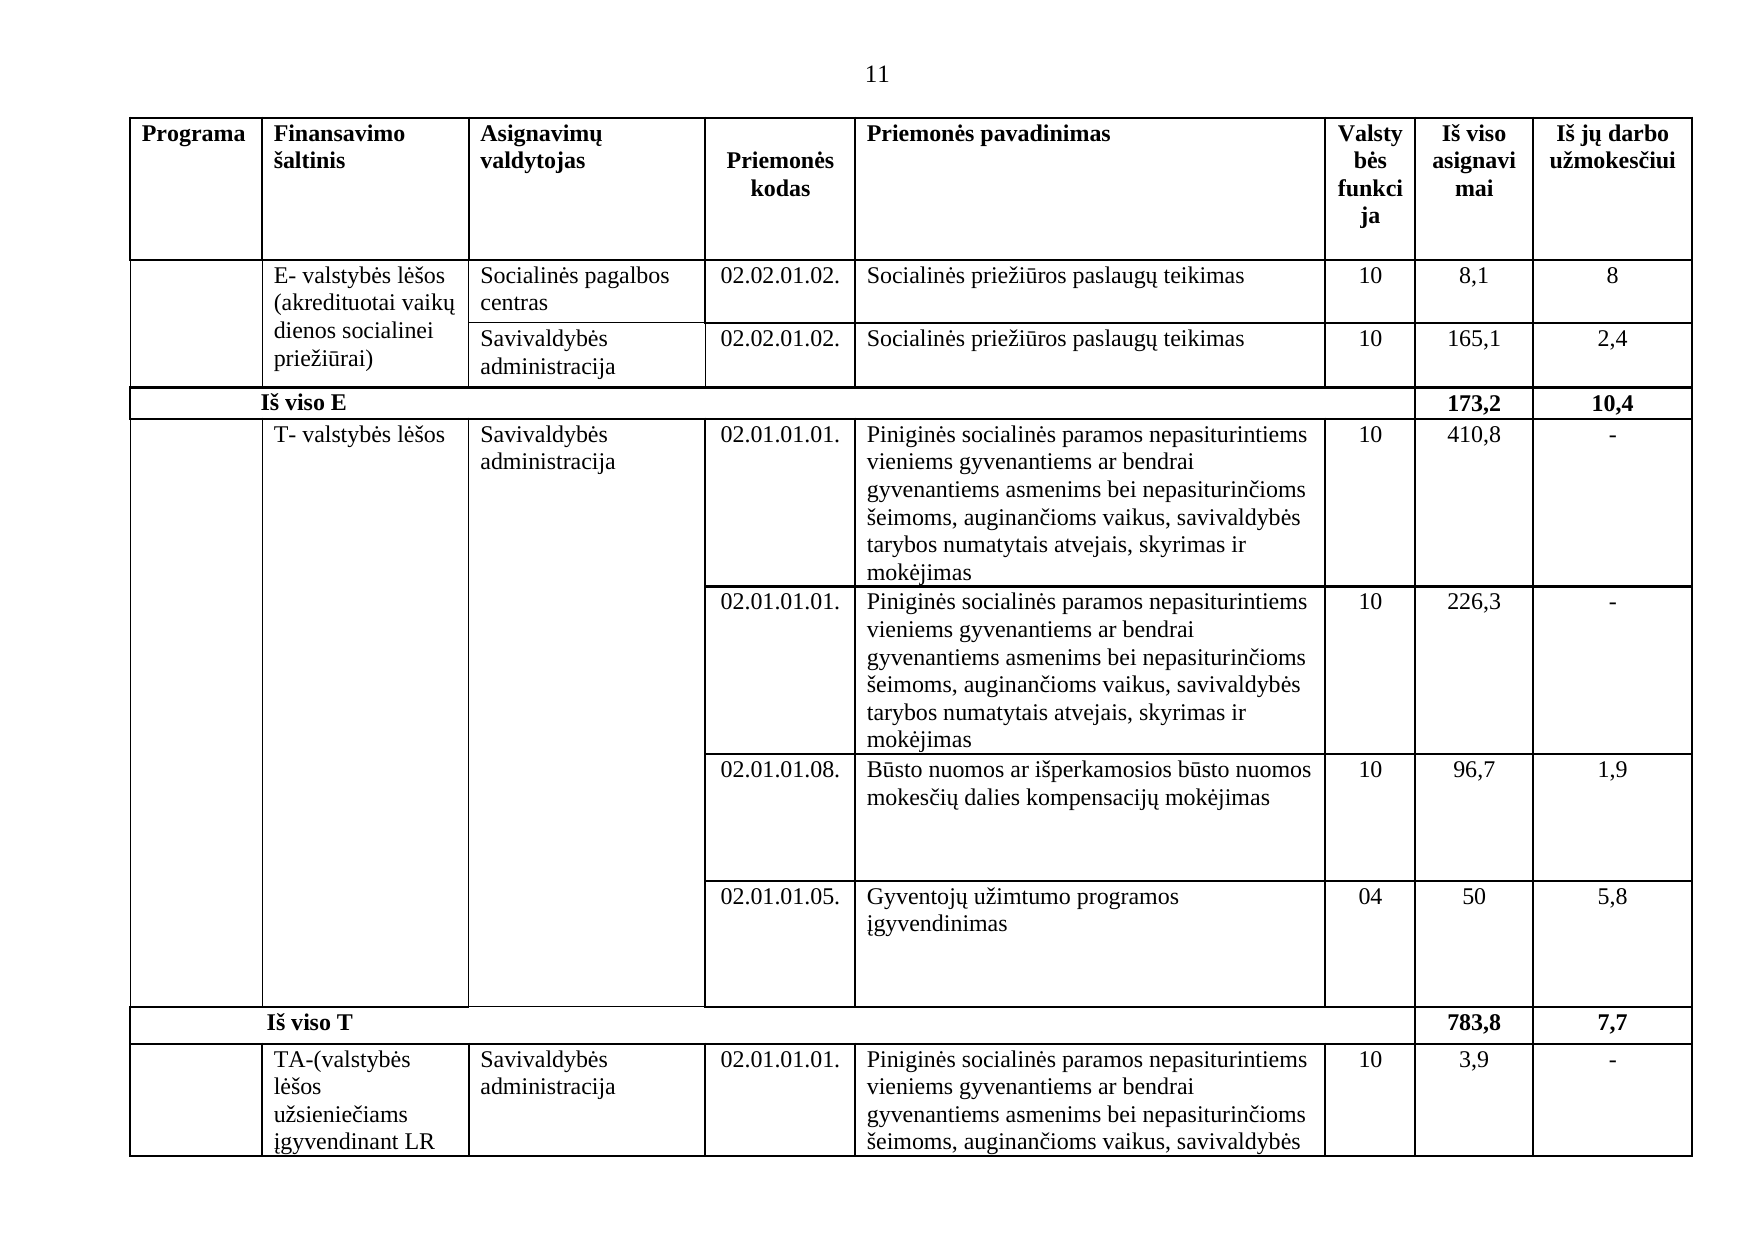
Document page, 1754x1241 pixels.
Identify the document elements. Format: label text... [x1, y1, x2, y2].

table_cell T- valstybės lėšos [263, 420, 468, 879]
table_header Asignavimų valdytojas [470, 119, 704, 229]
table_cell 783,8 [1416, 1008, 1532, 1042]
table_cell 8,1 [1416, 261, 1532, 322]
table_cell Socialinės priežiūros paslaugų teikimas [856, 324, 1324, 386]
table_cell Savivaldybės administracija [469, 323, 705, 386]
table_cell 02.02.01.02. [706, 261, 854, 322]
table_cell Socialinės pagalbos centras [469, 261, 704, 322]
table_cell Piniginės socialinės paramos nepasiturintiems vieniems gyvenantiems ar bendrai gyvenantiems asmenims bei nepasiturinčioms šeimoms, auginančioms vaikus, savivaldybės tarybos numatytais atvejais, skyrimas ir mokėjimas [856, 420, 1324, 585]
table_header Finansavimo šaltinis [263, 119, 468, 229]
table_header Programa [131, 119, 261, 229]
table_cell [131, 1045, 261, 1155]
table_cell 02.01.01.01. [706, 588, 854, 753]
table_header Iš viso asignavimai [1416, 119, 1532, 259]
table_cell 165,1 [1416, 324, 1532, 386]
table_cell - [1534, 1045, 1691, 1155]
table_header Priemonės kodas [706, 119, 854, 229]
table_cell 02.02.01.02. [706, 324, 854, 386]
table_cell Piniginės socialinės paramos nepasiturintiems vieniems gyvenantiems ar bendrai gyvenantiems asmenims bei nepasiturinčioms šeimoms, auginančioms vaikus, savivaldybės [856, 1045, 1324, 1155]
table_cell 10 [1326, 588, 1414, 753]
table_header Priemonės pavadinimas [856, 119, 1324, 229]
table_cell [263, 880, 468, 1006]
table_cell 1,9 [1534, 755, 1691, 879]
table_cell Savivaldybės administracija [469, 420, 704, 879]
table_cell 02.01.01.05. [706, 882, 854, 1006]
table_cell [856, 229, 1324, 259]
table_cell Socialinės priežiūros paslaugų teikimas [856, 261, 1324, 322]
table_cell [131, 420, 262, 879]
table_cell 10 [1326, 755, 1414, 879]
table_cell [1326, 229, 1414, 259]
table_cell 410,8 [1416, 420, 1532, 585]
table_cell Iš viso E [131, 389, 1414, 418]
table_cell 3,9 [1416, 1045, 1532, 1155]
table_cell TA-(valstybės lėšos užsieniečiams įgyvendinant LR [263, 1045, 468, 1155]
table_cell Iš viso T [131, 1007, 1414, 1042]
table_header Iš jų darbo užmokesčiui [1534, 119, 1691, 259]
table_cell 5,8 [1534, 882, 1691, 1006]
table_cell 10 [1326, 420, 1414, 585]
table_cell 10 [1326, 1045, 1414, 1155]
table_header Valstybės funkcija [1326, 119, 1414, 229]
table_cell 96,7 [1416, 755, 1532, 879]
table_cell - [1534, 420, 1691, 585]
table_cell 2,4 [1534, 324, 1691, 386]
table_cell Piniginės socialinės paramos nepasiturintiems vieniems gyvenantiems ar bendrai gyvenantiems asmenims bei nepasiturinčioms šeimoms, auginančioms vaikus, savivaldybės tarybos numatytais atvejais, skyrimas ir mokėjimas [856, 588, 1324, 753]
table_cell 02.01.01.01. [706, 420, 854, 585]
table_cell [469, 880, 704, 1006]
table_cell Gyventojų užimtumo programos įgyvendinimas [856, 882, 1324, 1006]
table_cell [263, 229, 468, 259]
table_cell [470, 229, 704, 259]
table_cell 10,4 [1534, 389, 1691, 418]
table_cell 8 [1534, 261, 1691, 322]
table_cell 50 [1416, 882, 1532, 1006]
table_cell [131, 261, 262, 386]
table_cell 10 [1326, 324, 1414, 386]
table_cell [131, 229, 261, 259]
table_cell 04 [1326, 882, 1414, 1006]
table_cell 02.01.01.01. [706, 1045, 854, 1155]
table_cell [131, 880, 262, 1006]
table_cell - [1534, 588, 1691, 753]
table_cell 173,2 [1416, 389, 1532, 418]
table_cell 02.01.01.08. [706, 755, 854, 879]
table_cell 10 [1326, 261, 1414, 322]
table_cell Savivaldybės administracija [470, 1045, 704, 1155]
table_cell 7,7 [1534, 1008, 1691, 1042]
table_cell Būsto nuomos ar išperkamosios būsto nuomos mokesčių dalies kompensacijų mokėjimas [856, 755, 1324, 879]
table_cell 226,3 [1416, 588, 1532, 753]
table_cell E- valstybės lėšos (akredituotai vaikų dienos socialinei priežiūrai) [263, 261, 468, 386]
table_cell [706, 229, 854, 259]
